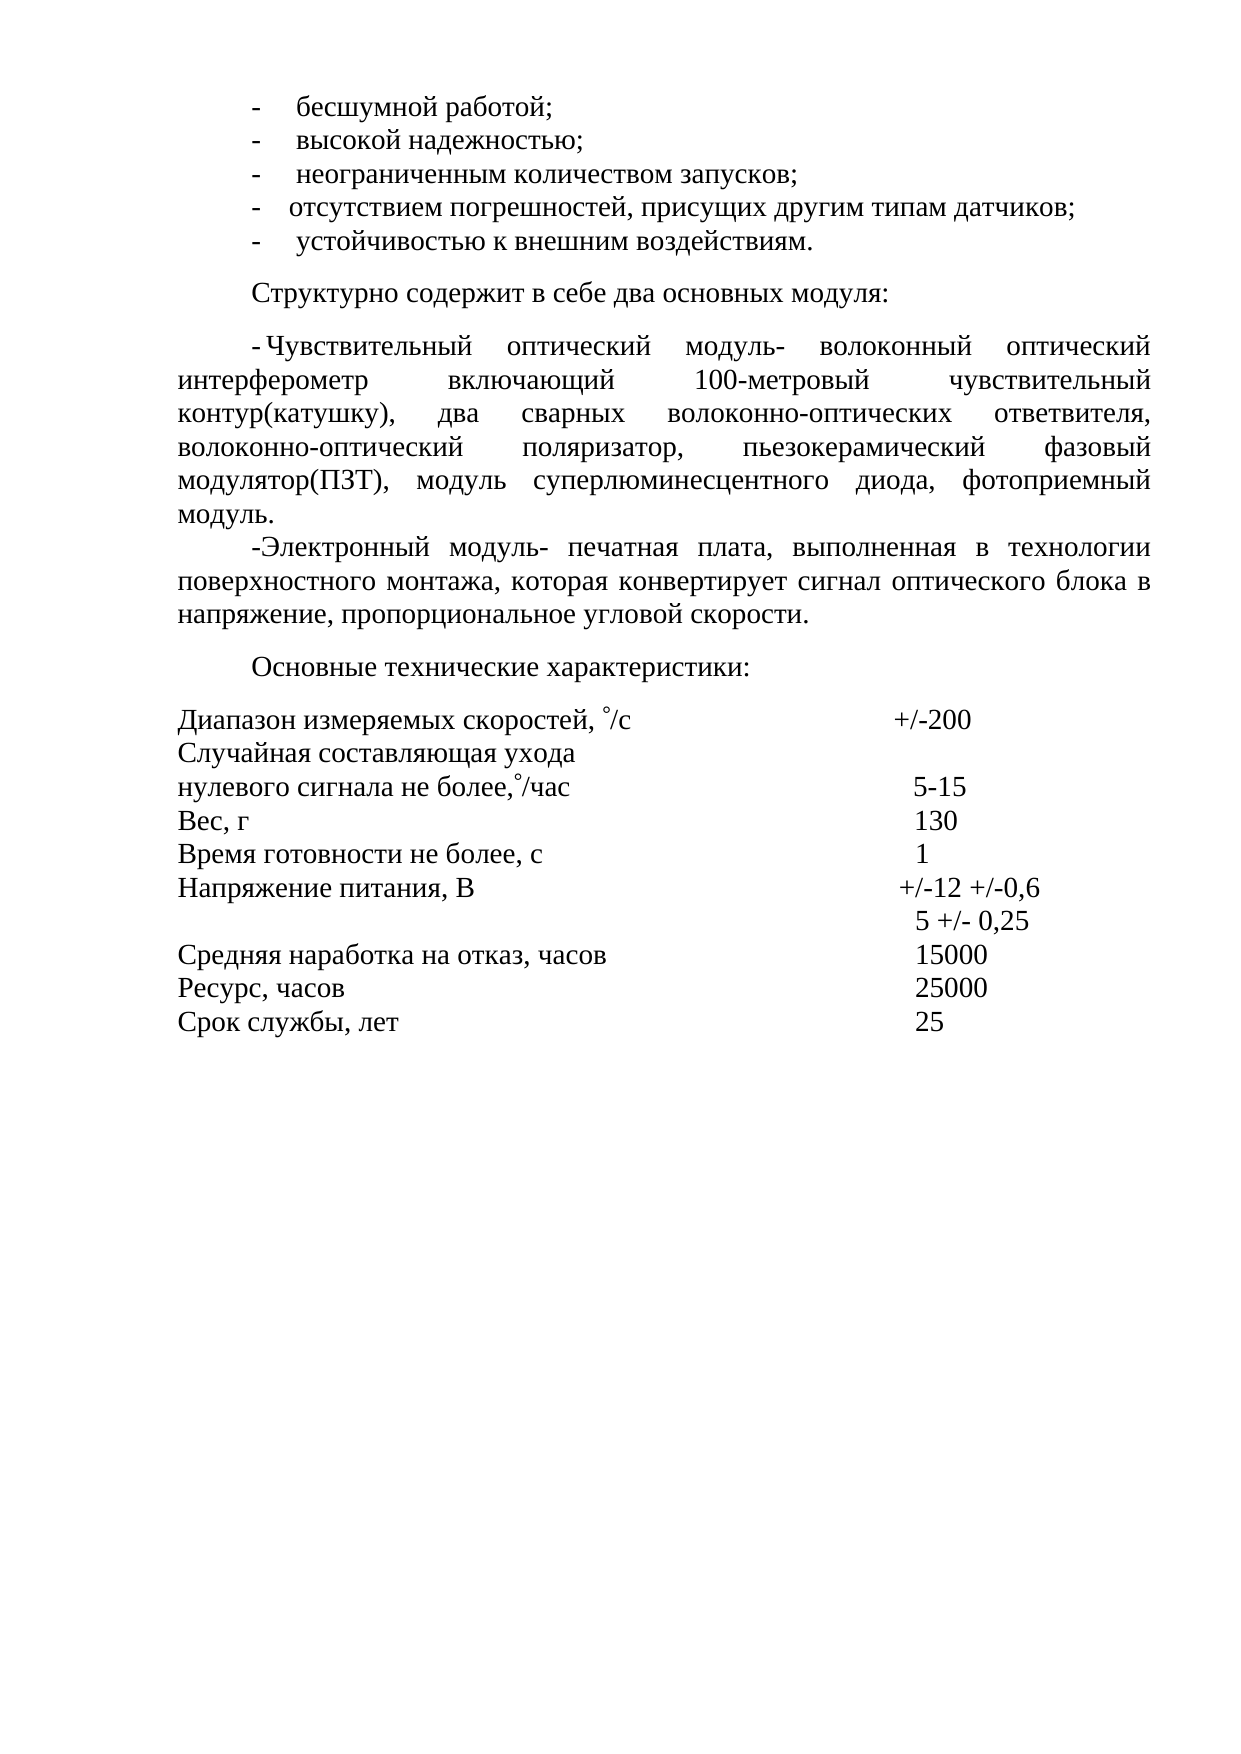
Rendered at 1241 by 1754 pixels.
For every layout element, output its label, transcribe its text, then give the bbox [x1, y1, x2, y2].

text Напряжение питания, В +/-12 +/-0,6 [177, 870, 1152, 903]
text Время готовности не более, с 1 [177, 836, 1152, 870]
text -Электронный модуль- печатная плата, выполненная в технологии поверхностного монтажа, которая конвертирует сигнал оптического блока в напряжение, пропорциональное угловой скорости. [177, 529, 1152, 630]
text Срок службы, лет 25 [177, 1004, 1152, 1066]
text 5 +/- 0,25 [177, 903, 1152, 937]
list неограниченным количеством запусков; [251, 156, 1152, 189]
list устойчивостью к внешним воздействиям. [251, 223, 1152, 256]
text Структурно содержит в себе два основных модуля: [177, 276, 1152, 309]
list бесшумной работой; [251, 89, 1152, 122]
text Вес, г 130 [177, 803, 1152, 836]
list высокой надежностью; [251, 122, 1152, 156]
text Ресурс, часов 25000 [177, 971, 1152, 1004]
text Средняя наработка на отказ, часов 15000 [177, 937, 1152, 971]
text Случайная составляющая ухода [177, 736, 1152, 769]
text Основные технические характеристики: [177, 649, 1152, 683]
text Диапазон измеряемых скоростей, /с +/-200 [177, 702, 1152, 736]
list отсутствием погрешностей, присущих другим типам датчиков; [251, 189, 1152, 223]
list Чувствительный оптический модуль- волоконный оптический интерферометр включающий 100-метровый чувствительный контур(катушку), два сварных волоконно-оптических ответвителя, волоконно-оптический поляризатор, пьезокерамический фазовый модулятор(ПЗТ), модуль суперлюминесцентного диода, фотоприемный модуль. [177, 328, 1152, 529]
text нулевого сигнала не более,/час 5-15 [177, 769, 1152, 803]
